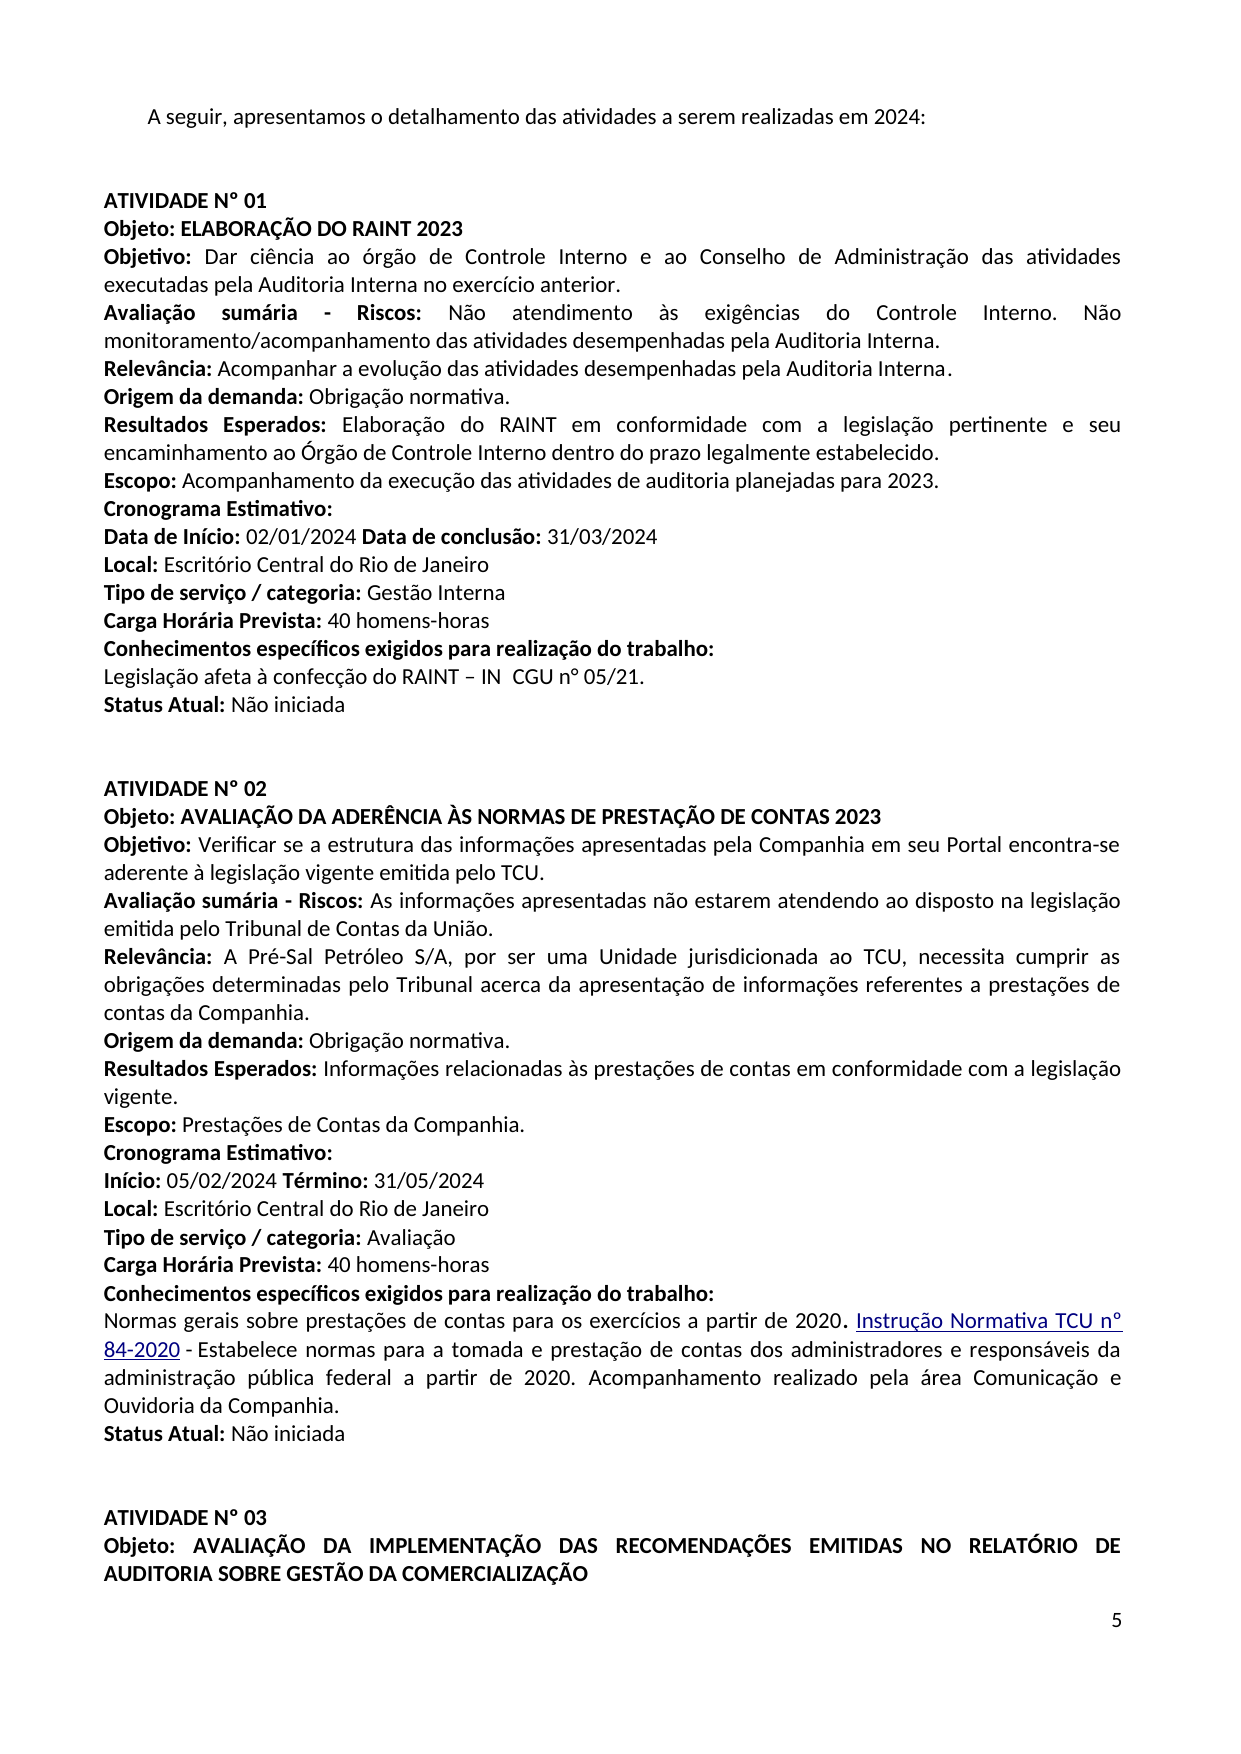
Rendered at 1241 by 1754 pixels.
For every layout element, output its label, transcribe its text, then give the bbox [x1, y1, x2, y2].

text ATIVIDADE Nº 03 [103, 1503, 1122, 1531]
text Status Atual: Não iniciada [103, 690, 1122, 718]
text Objeto: AVALIAÇÃO DA ADERÊNCIA ÀS NORMAS DE PRESTAÇÃO DE CONTAS 2023 [103, 802, 1122, 830]
text Escopo: Acompanhamento da execução das atividades de auditoria planejadas para 2023. [103, 466, 1122, 494]
text Carga Horária Prevista: 40 homens-horas [103, 606, 1122, 634]
text Origem da demanda: Obrigação normativa. [103, 1026, 1122, 1054]
text Objetivo: Verificar se a estrutura das informações apresentadas pela Companhia em seu Portal encontra-se aderente à legislação vigente emitida pelo TCU. [103, 830, 1122, 886]
text Normas gerais sobre prestações de contas para os exercícios a partir de 2020. Instrução Normativa TCU nº 84-2020 - Estabelece normas para a tomada e prestação de contas dos administradores e responsáveis da administração pública federal a partir de 2020. Acompanhamento realizado pela área Comunicação e Ouvidoria da Companhia. [103, 1307, 1122, 1419]
text Tipo de serviço / categoria: Gestão Interna [103, 578, 1122, 606]
text Objeto: ELABORAÇÃO DO RAINT 2023 [103, 214, 1122, 242]
text Objetivo: Dar ciência ao órgão de Controle Interno e ao Conselho de Administração das atividades executadas pela Auditoria Interna no exercício anterior. [103, 242, 1122, 298]
text Cronograma Estimativo: [103, 1138, 1122, 1167]
text Relevância: A Pré-Sal Petróleo S/A, por ser uma Unidade jurisdicionada ao TCU, necessita cumprir as obrigações determinadas pelo Tribunal acerca da apresentação de informações referentes a prestações de contas da Companhia. [103, 942, 1122, 1026]
text Origem da demanda: Obrigação normativa. [103, 382, 1122, 410]
text Local: Escritório Central do Rio de Janeiro [103, 550, 1122, 578]
text Tipo de serviço / categoria: Avaliação [103, 1223, 1122, 1251]
text Início: 05/02/2024 Término: 31/05/2024 [103, 1167, 1122, 1194]
text Resultados Esperados: Elaboração do RAINT em conformidade com a legislação pertinente e seu encaminhamento ao Órgão de Controle Interno dentro do prazo legalmente estabelecido. [103, 410, 1122, 466]
text Relevância: Acompanhar a evolução das atividades desempenhadas pela Auditoria Interna. [103, 354, 1122, 382]
text A seguir, apresentamos o detalhamento das atividades a serem realizadas em 2024: [103, 102, 1122, 130]
text ATIVIDADE Nº 01 [103, 186, 1122, 214]
text Conhecimentos específicos exigidos para realização do trabalho: [103, 1279, 1122, 1307]
text Carga Horária Prevista: 40 homens-horas [103, 1251, 1122, 1279]
text Data de Início: 02/01/2024 Data de conclusão: 31/03/2024 [103, 522, 1122, 550]
text Resultados Esperados: Informações relacionadas às prestações de contas em conformidade com a legislação vigente. [103, 1054, 1122, 1111]
text Escopo: Prestações de Contas da Companhia. [103, 1111, 1122, 1138]
text Avaliação sumária - Riscos: Não atendimento às exigências do Controle Interno. Não monitoramento/acompanhamento das atividades desempenhadas pela Auditoria Interna. [103, 298, 1122, 354]
text Cronograma Estimativo: [103, 494, 1122, 522]
text Objeto: AVALIAÇÃO DA IMPLEMENTAÇÃO DAS RECOMENDAÇÕES EMITIDAS NO RELATÓRIO DE AUDITORIA SOBRE GESTÃO DA COMERCIALIZAÇÃO [103, 1531, 1122, 1587]
text Legislação afeta à confecção do RAINT – IN CGU n° 05/21. [103, 662, 1122, 690]
text Avaliação sumária - Riscos: As informações apresentadas não estarem atendendo ao disposto na legislação emitida pelo Tribunal de Contas da União. [103, 886, 1122, 942]
text Local: Escritório Central do Rio de Janeiro [103, 1194, 1122, 1223]
text Status Atual: Não iniciada [103, 1419, 1122, 1447]
text ATIVIDADE Nº 02 [103, 774, 1122, 802]
text Conhecimentos específicos exigidos para realização do trabalho: [103, 634, 1122, 662]
